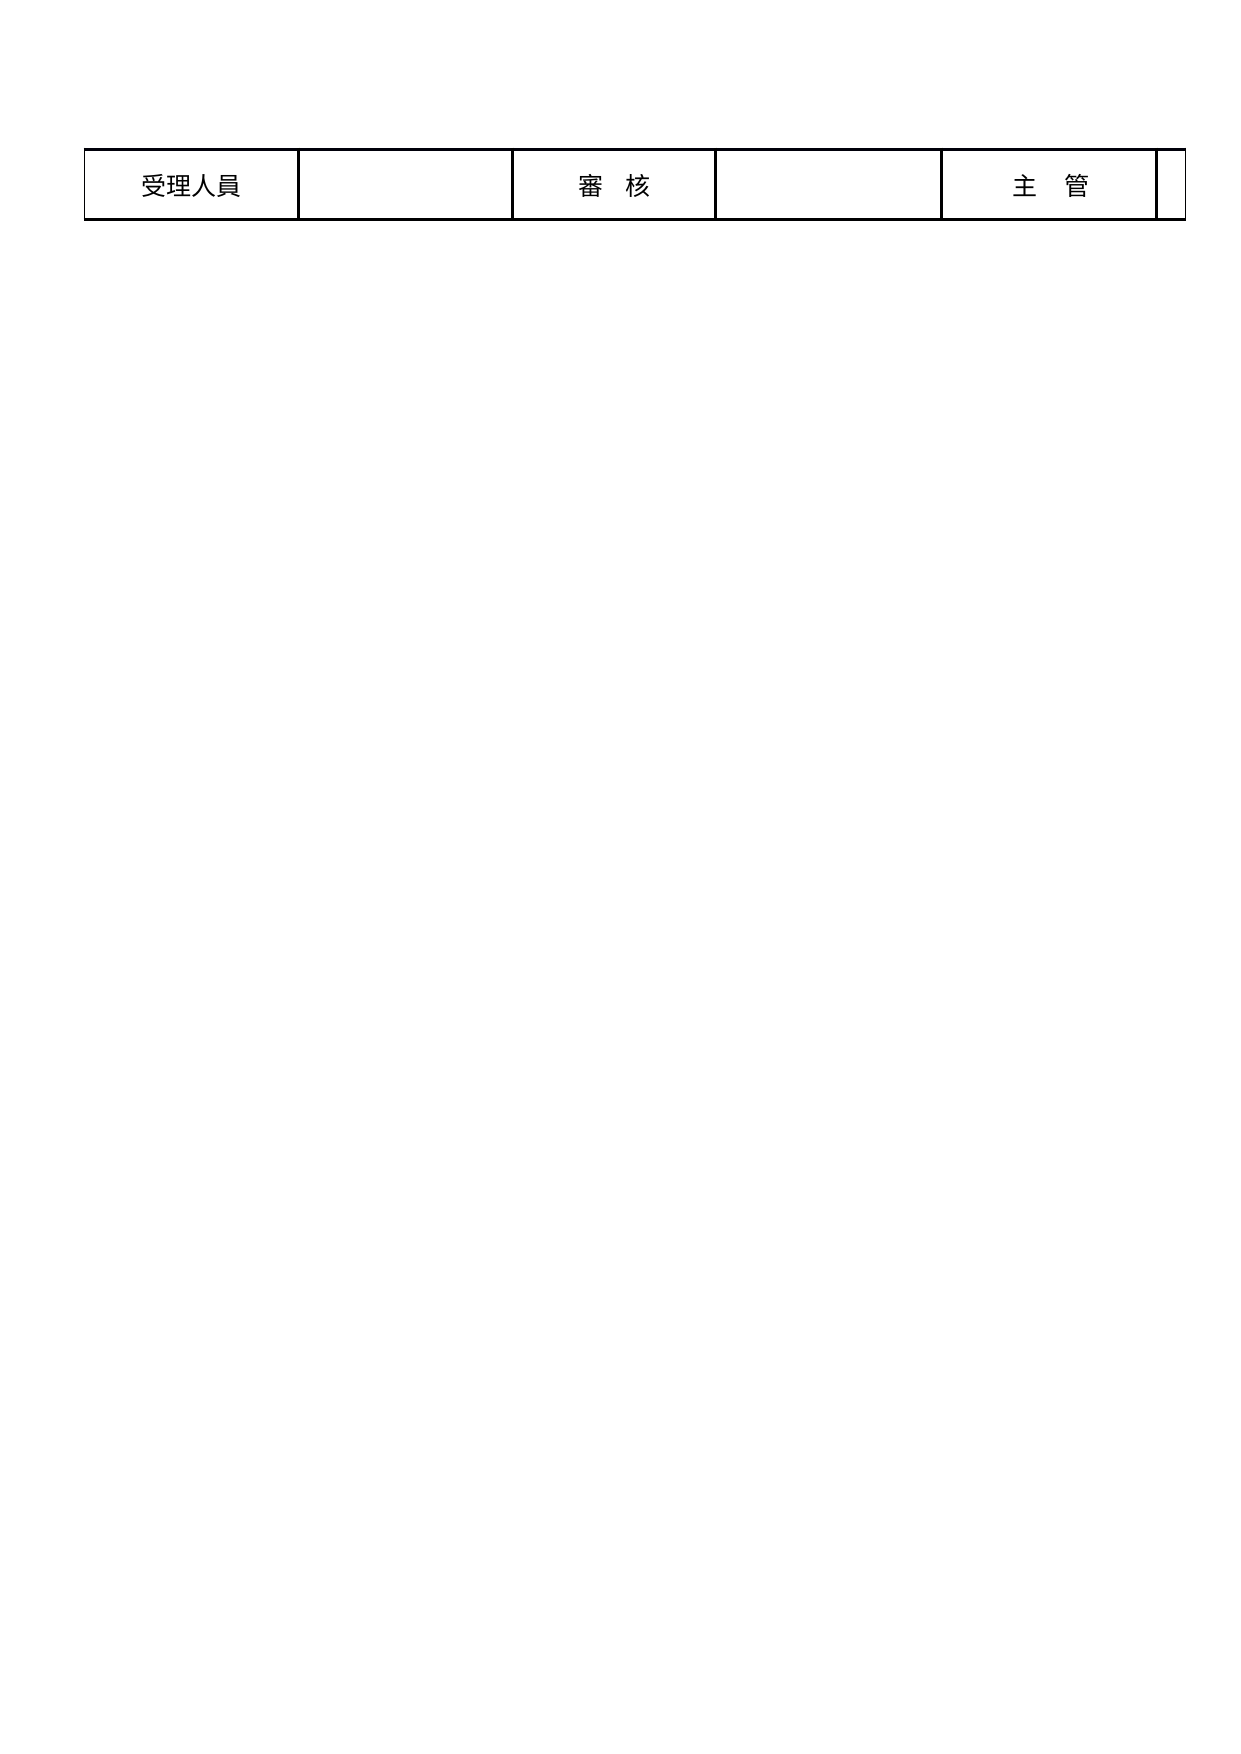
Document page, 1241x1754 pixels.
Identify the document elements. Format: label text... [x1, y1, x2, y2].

table_cell [300, 151, 511, 218]
table_cell 審 核 [514, 151, 714, 218]
table_cell 受理人員 [85, 151, 297, 218]
table_cell [1158, 151, 1185, 218]
table_cell 主 管 [943, 151, 1155, 218]
table_cell [717, 151, 940, 218]
